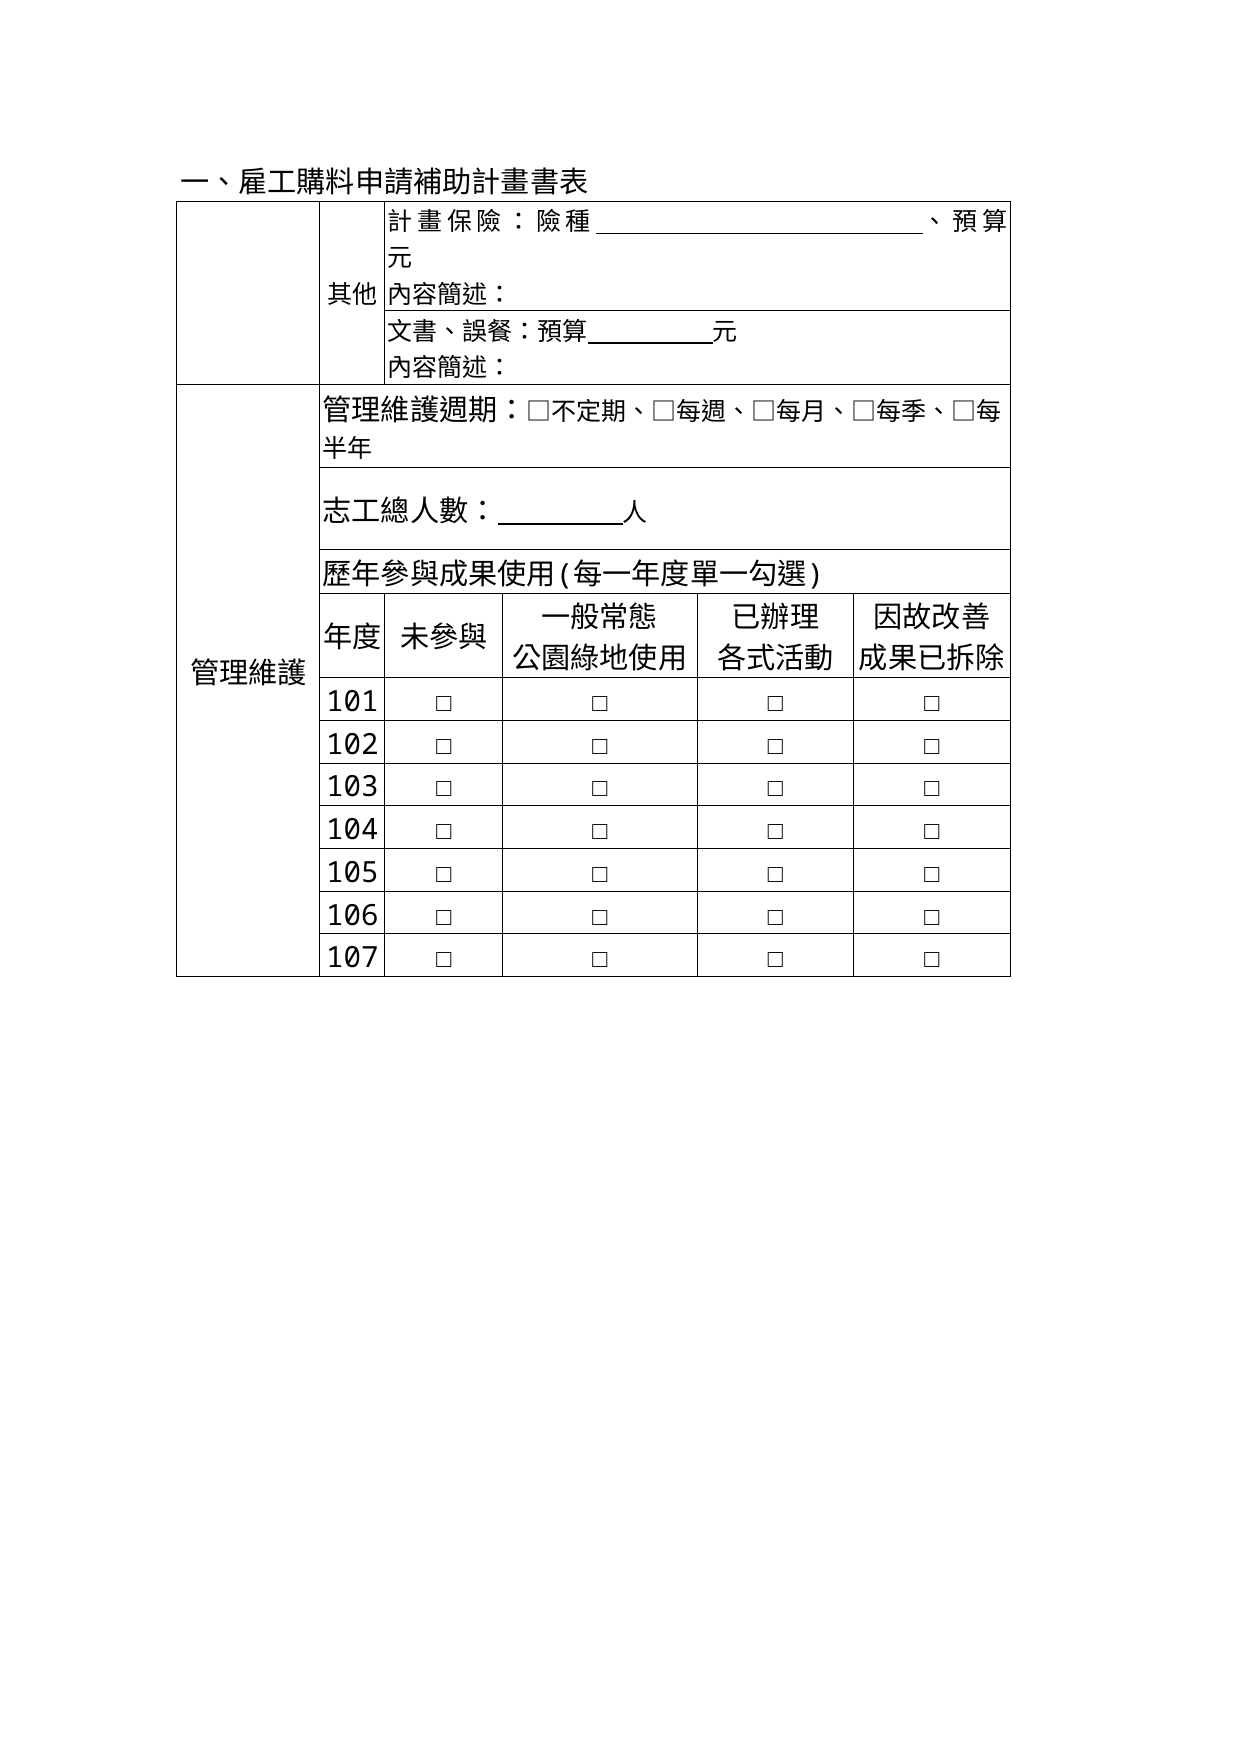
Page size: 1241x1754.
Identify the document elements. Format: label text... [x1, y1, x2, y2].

table_cell □ [854, 764, 1010, 805]
table_cell □ [854, 806, 1010, 848]
table_cell □ [698, 892, 853, 933]
table_cell □ [698, 764, 853, 805]
table_header 一、雇工購料申請補助計畫書表 [177, 158, 1010, 201]
table_cell 102 [320, 721, 384, 762]
table_cell 103 [320, 764, 384, 805]
table_cell □ [385, 849, 502, 891]
table_cell □ [503, 764, 697, 805]
table_cell 104 [320, 806, 384, 848]
table_cell 一般常態 公園綠地使用 [503, 594, 697, 677]
table_cell □ [854, 892, 1010, 933]
table_cell □ [854, 934, 1010, 976]
table_cell 已辦理 各式活動 [698, 594, 853, 677]
table_cell □ [385, 678, 502, 720]
table_cell □ [385, 892, 502, 933]
table_cell □ [503, 849, 697, 891]
table_cell □ [698, 806, 853, 848]
table_cell 計畫保險：險種 、預算 元 內容簡述： [385, 202, 1010, 310]
table_cell 未參與 [385, 594, 502, 677]
table_cell 107 [320, 934, 384, 976]
table_cell □ [503, 678, 697, 720]
table_cell □ [698, 721, 853, 762]
table_cell □ [503, 721, 697, 762]
table_cell □ [503, 806, 697, 848]
table_cell 志工總人數： 人 [320, 468, 1010, 549]
table_cell 101 [320, 678, 384, 720]
table_cell 105 [320, 849, 384, 891]
table_cell □ [698, 934, 853, 976]
table_cell □ [503, 934, 697, 976]
table_cell □ [854, 678, 1010, 720]
table_cell □ [698, 678, 853, 720]
table_cell □ [385, 806, 502, 848]
table_cell 管理維護週期：□不定期、□每週、□每月、□每季、□每半年 [320, 385, 1010, 467]
table_cell □ [854, 849, 1010, 891]
table_cell 106 [320, 892, 384, 933]
table_cell 年度 [320, 594, 384, 677]
table_cell 因故改善 成果已拆除 [854, 594, 1010, 677]
table_cell □ [503, 892, 697, 933]
table_cell 文書、誤餐：預算 元 內容簡述： [385, 311, 1010, 384]
table_cell [177, 202, 319, 384]
table_cell □ [385, 721, 502, 762]
table_cell 管理維護 [177, 385, 319, 976]
table_cell □ [385, 764, 502, 805]
table_cell 其他 [320, 202, 384, 384]
table_cell □ [385, 934, 502, 976]
table_cell □ [698, 849, 853, 891]
table_cell □ [854, 721, 1010, 762]
table_cell 歷年參與成果使用(每一年度單一勾選) [320, 550, 1010, 593]
